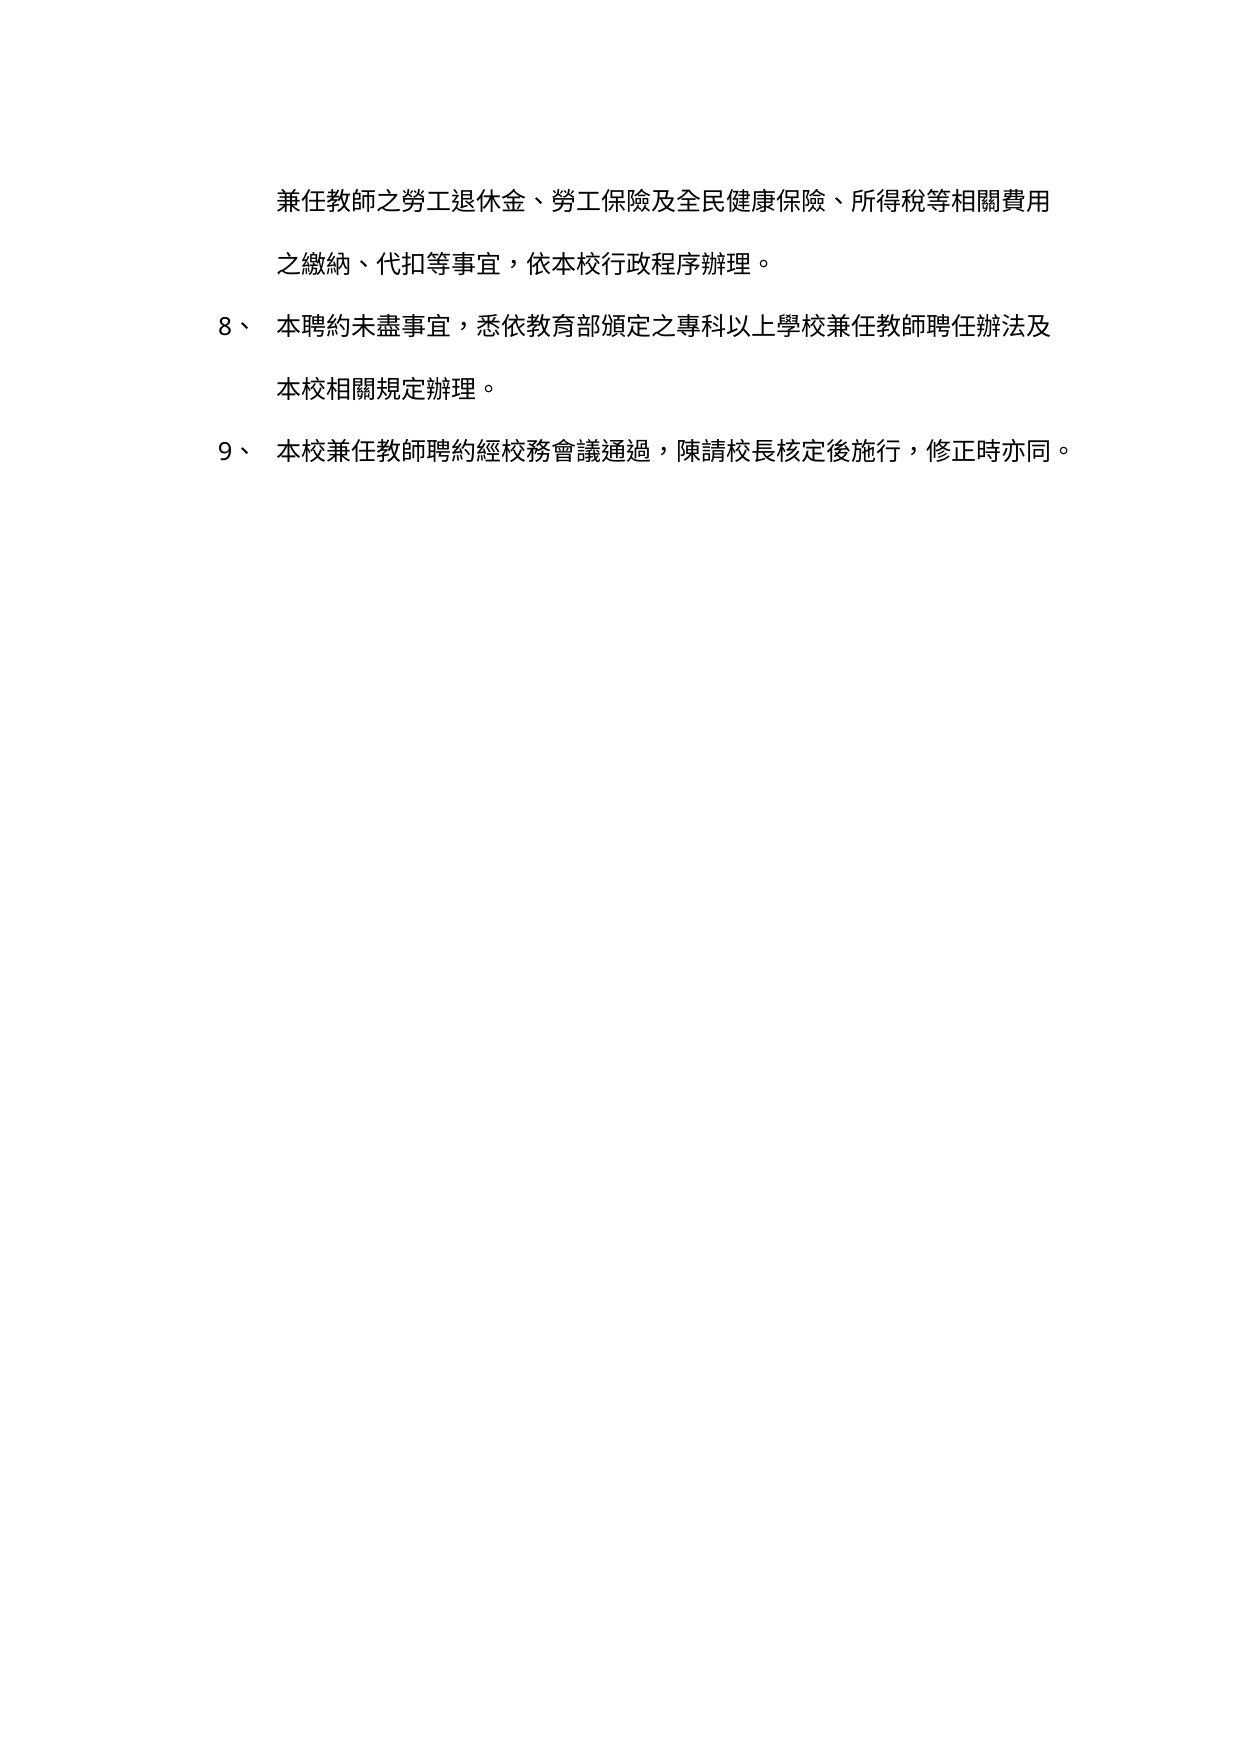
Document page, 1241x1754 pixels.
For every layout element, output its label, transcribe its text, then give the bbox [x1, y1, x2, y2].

text 兼任教師之勞工退休金、勞工保險及全民健康保險、所得稅等相關費用之繳納、代扣等事宜，依本校行政程序辦理。 [276, 158, 1053, 283]
list 本校兼任教師聘約經校務會議通過，陳請校長核定後施行，修正時亦同。 [217, 408, 1053, 471]
list 本聘約未盡事宜，悉依教育部頒定之專科以上學校兼任教師聘任辦法及本校相關規定辦理。 [217, 283, 1053, 408]
